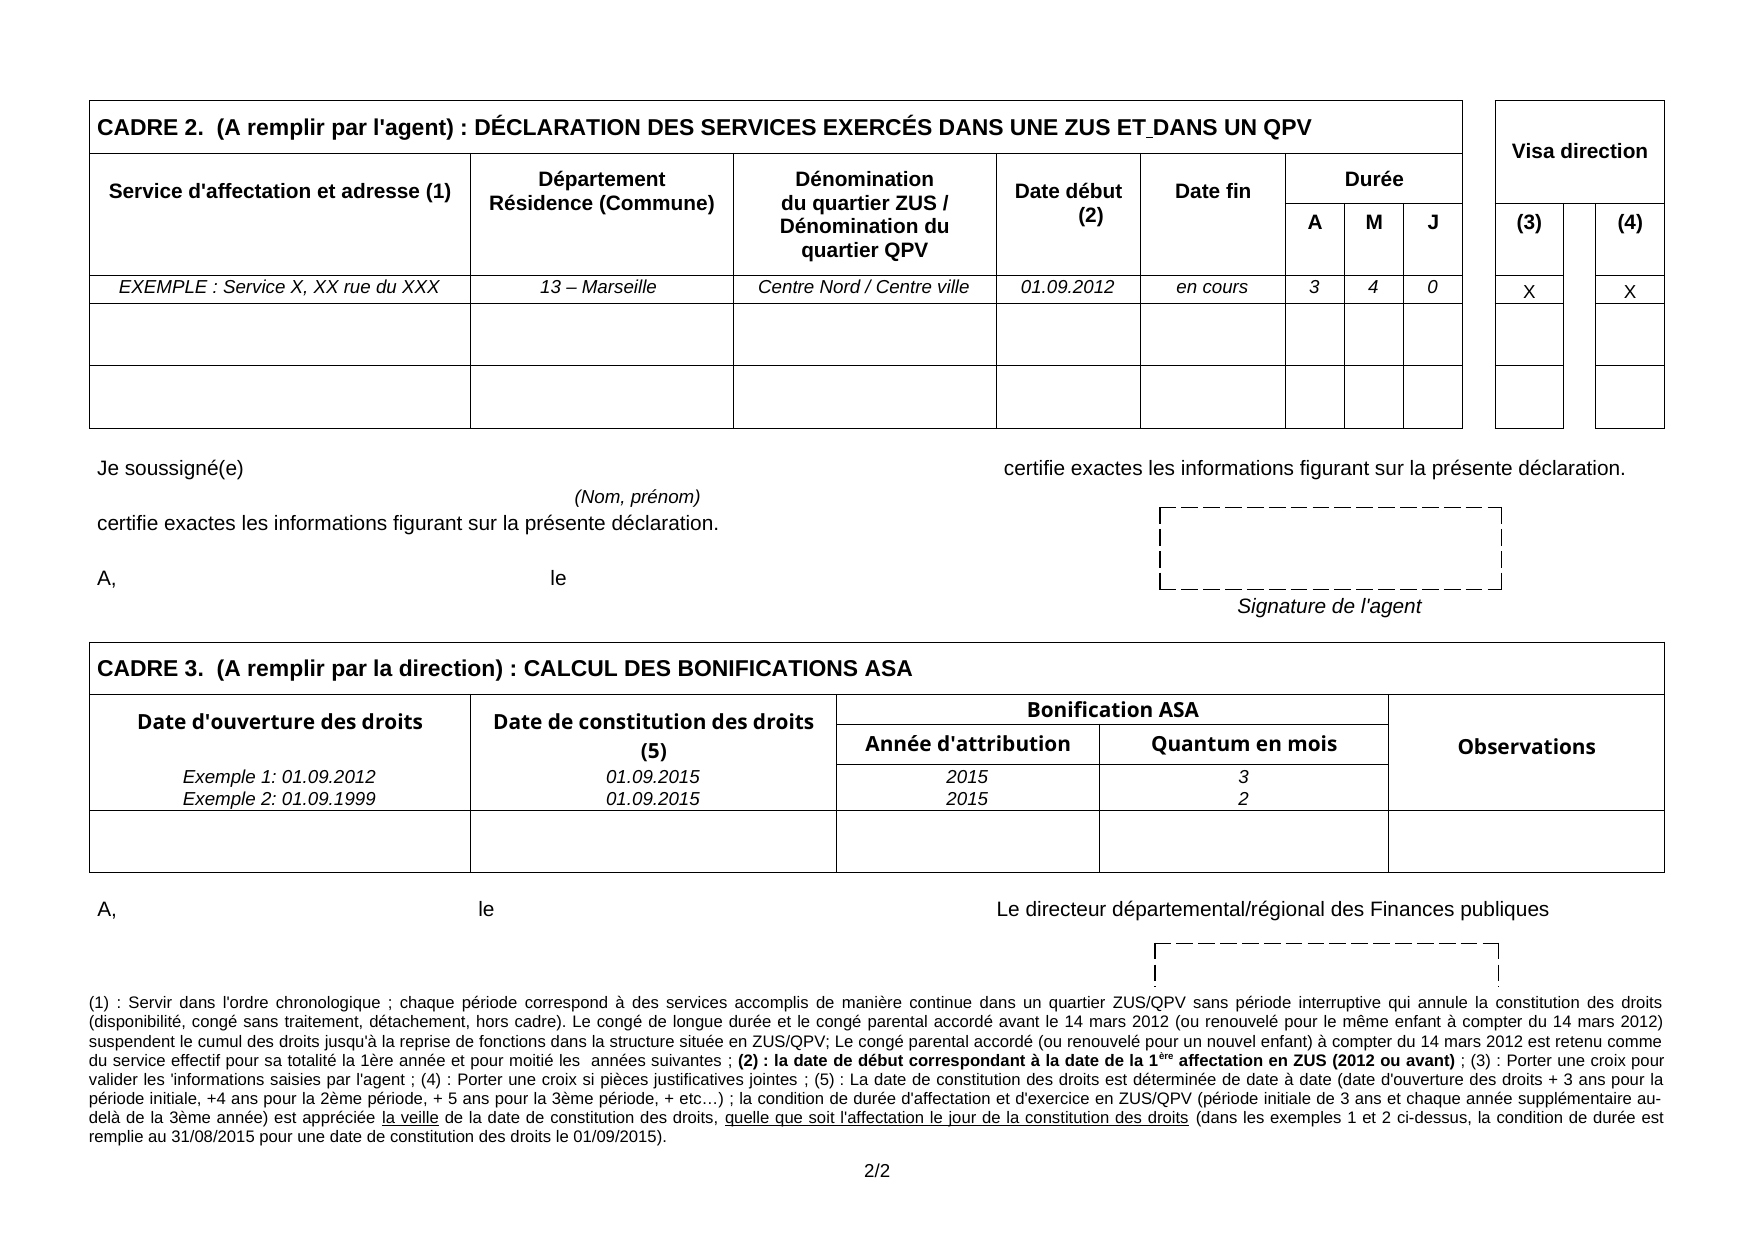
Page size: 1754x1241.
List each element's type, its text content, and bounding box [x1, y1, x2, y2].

table_cell Exemple 1: 01.09.2012 [90, 764, 470, 787]
table_cell 13 – Marseille [471, 276, 733, 303]
table_header CADRE 3. (A remplir par la direction) : Calcul des bonifications ASA [90, 643, 1664, 694]
table_cell [1564, 204, 1595, 275]
table_cell (4) [1596, 204, 1664, 275]
table_cell [1501, 535, 1664, 562]
table_cell [1404, 366, 1462, 428]
table_cell [989, 921, 1155, 943]
table_cell [471, 943, 837, 965]
table_cell (3) [1496, 204, 1563, 275]
table_cell [1100, 811, 1388, 872]
table_cell M [1345, 204, 1403, 275]
table_header Visa direction [1496, 101, 1664, 203]
table_header [280, 453, 733, 480]
table_cell Exemple 2: 01.09.1999 [90, 787, 470, 809]
table_cell A, [90, 562, 543, 589]
table_cell [1496, 366, 1563, 428]
table_cell [1496, 304, 1563, 365]
table_cell Date de constitution des droits (5) [471, 695, 836, 764]
table_cell [1160, 535, 1501, 562]
table_cell [90, 589, 543, 617]
table_cell [1160, 507, 1501, 535]
table_cell [1463, 153, 1495, 203]
table_cell [1463, 303, 1495, 365]
table_cell [1501, 507, 1664, 535]
table_cell 0 [1404, 276, 1462, 303]
table_cell [1596, 304, 1664, 365]
table_cell [543, 589, 996, 617]
table_header Je soussigné(e) [90, 453, 280, 480]
table_cell [90, 921, 471, 943]
table_cell Service d'affectation et adresse (1) [90, 154, 470, 275]
table_cell [1286, 304, 1344, 365]
table_cell en cours [1141, 276, 1285, 303]
table_cell 4 [1345, 276, 1403, 303]
table_cell [1564, 365, 1595, 428]
table_cell [1141, 366, 1285, 428]
table_cell [996, 535, 1160, 562]
table_cell (Nom, prénom) [280, 480, 996, 507]
table_cell [1498, 943, 1664, 965]
table_cell Département Résidence (Commune) [471, 154, 733, 275]
table_cell [1345, 366, 1403, 428]
table_cell [1155, 921, 1498, 943]
table_cell Signature de l'agent [996, 589, 1664, 617]
table_cell [471, 811, 836, 872]
table_cell Dénomination du quartier ZUS / Dénomination du quartier QPV [734, 154, 996, 275]
table_cell [90, 366, 470, 428]
table_cell Durée [1286, 154, 1462, 203]
table_cell 2015 [837, 787, 1099, 809]
table_cell [1498, 921, 1664, 943]
table_header Le directeur départemental/régional des Finances publiques [989, 897, 1664, 921]
table_cell J [1404, 204, 1462, 275]
table_cell X [1496, 276, 1563, 303]
table_cell [90, 811, 470, 872]
table_cell [1498, 965, 1664, 987]
table_cell Centre Nord / Centre ville [734, 276, 996, 303]
table_cell [471, 304, 733, 365]
table_cell [837, 921, 989, 943]
table_cell [1155, 943, 1498, 965]
table_cell [1564, 275, 1595, 303]
table_cell [996, 507, 1160, 535]
table_cell EXEMPLE : Service X, XX rue du XXX [90, 276, 470, 303]
table_cell Date fin [1141, 154, 1285, 275]
table_cell [734, 366, 996, 428]
table_cell [1286, 366, 1344, 428]
table_cell [90, 535, 996, 562]
table_cell [996, 480, 1664, 507]
table_cell [1596, 366, 1664, 428]
table_cell 01.09.2015 [471, 787, 836, 809]
table_cell [837, 943, 989, 965]
table_cell [90, 965, 471, 987]
table_cell [989, 943, 1155, 965]
table_cell Observations [1389, 695, 1664, 809]
table_cell [90, 304, 470, 365]
table_cell le [543, 562, 996, 589]
table_cell [997, 366, 1140, 428]
table_cell certifie exactes les informations figurant sur la présente déclaration. [90, 507, 996, 535]
table_header certifie exactes les informations figurant sur la présente déclaration. [996, 453, 1664, 480]
table_cell [1501, 562, 1664, 589]
table_cell [471, 965, 837, 987]
table_cell 01.09.2012 [997, 276, 1140, 303]
table_cell [471, 921, 837, 943]
table_cell [996, 562, 1160, 589]
table_cell Date d'ouverture des droits [90, 695, 470, 764]
table_cell [734, 304, 996, 365]
table_header le [471, 897, 837, 921]
table_cell [837, 965, 989, 987]
table_cell 2 [1100, 787, 1388, 809]
table_cell A [1286, 204, 1344, 275]
table_cell [989, 965, 1155, 987]
table_cell [1160, 562, 1501, 589]
table_cell Année d'attribution [837, 725, 1099, 764]
table_cell 3 [1286, 276, 1344, 303]
table_cell [1564, 303, 1595, 365]
table_cell [1389, 811, 1664, 872]
table_cell Date début (2) [997, 154, 1140, 275]
table_cell 01.09.2015 [471, 764, 836, 787]
table_cell 2015 [837, 765, 1099, 787]
table_cell [90, 480, 280, 507]
table_header CADRE 2. (A remplir par l'agent) : déclaration des services exercés dans une ZUS et dans un QPV [90, 101, 1462, 153]
table_cell [1141, 304, 1285, 365]
table_cell [471, 366, 733, 428]
table_cell [90, 943, 471, 965]
table_cell [1463, 275, 1495, 303]
table_cell 3 [1100, 765, 1388, 787]
table_cell [997, 304, 1140, 365]
table_header A, [90, 897, 471, 921]
table_header [837, 897, 989, 921]
table_cell [1345, 304, 1403, 365]
text (1) : Servir dans l'ordre chronologique ; chaque période correspond à des services accomplis de manière continue dans un quartier ZUS/QPV sans période interruptive qui annule la constitution des droits (disponibilité, congé sans traitement, détachement, hors cadre). Le congé de longue durée et le congé parental accordé avant le 14 mars 2012 (ou renouvelé pour le même enfant à compter du 14 mars 2012) suspendent le cumul des droits jusqu'à la reprise de fonctions dans la structure située en ZUS/QPV; Le congé parental accordé (ou renouvelé pour un nouvel enfant) à compter du 14 mars 2012 est retenu comme du service effectif pour sa totalité la 1ère année et pour moitié les années suivantes ; (2) : la date de début correspondant à la date de la 1ère affectation en ZUS (2012 ou avant) ; (3) : Porter une croix pour valider les 'informations saisies par l'agent ; (4) : Porter une croix si pièces justificatives jointes ; (5) : La date de constitution des droits est déterminée de date à date (date d'ouverture des droits + 3 ans pour la période initiale, +4 ans pour la 2ème période, + 5 ans pour la 3ème période, + etc…) ; la condition de durée d'affectation et d'exercice en ZUS/QPV (période initiale de 3 ans et chaque année supplémentaire au-delà de la 3ème année) est appréciée la veille de la date de constitution des droits, quelle que soit l'affectation le jour de la constitution des droits (dans les exemples 1 et 2 ci-dessus, la condition de durée est remplie au 31/08/2015 pour une date de constitution des droits le 01/09/2015). [89, 993, 1665, 1146]
table_cell [1463, 365, 1495, 428]
table_cell [1155, 965, 1498, 987]
table_header [734, 453, 996, 480]
table_header [1463, 100, 1495, 153]
table_cell [1404, 304, 1462, 365]
table_cell Quantum en mois [1100, 725, 1388, 764]
table_cell Bonification ASA [837, 695, 1388, 723]
table_cell X [1596, 276, 1664, 303]
table_cell [837, 811, 1099, 872]
table_cell [1463, 203, 1495, 275]
